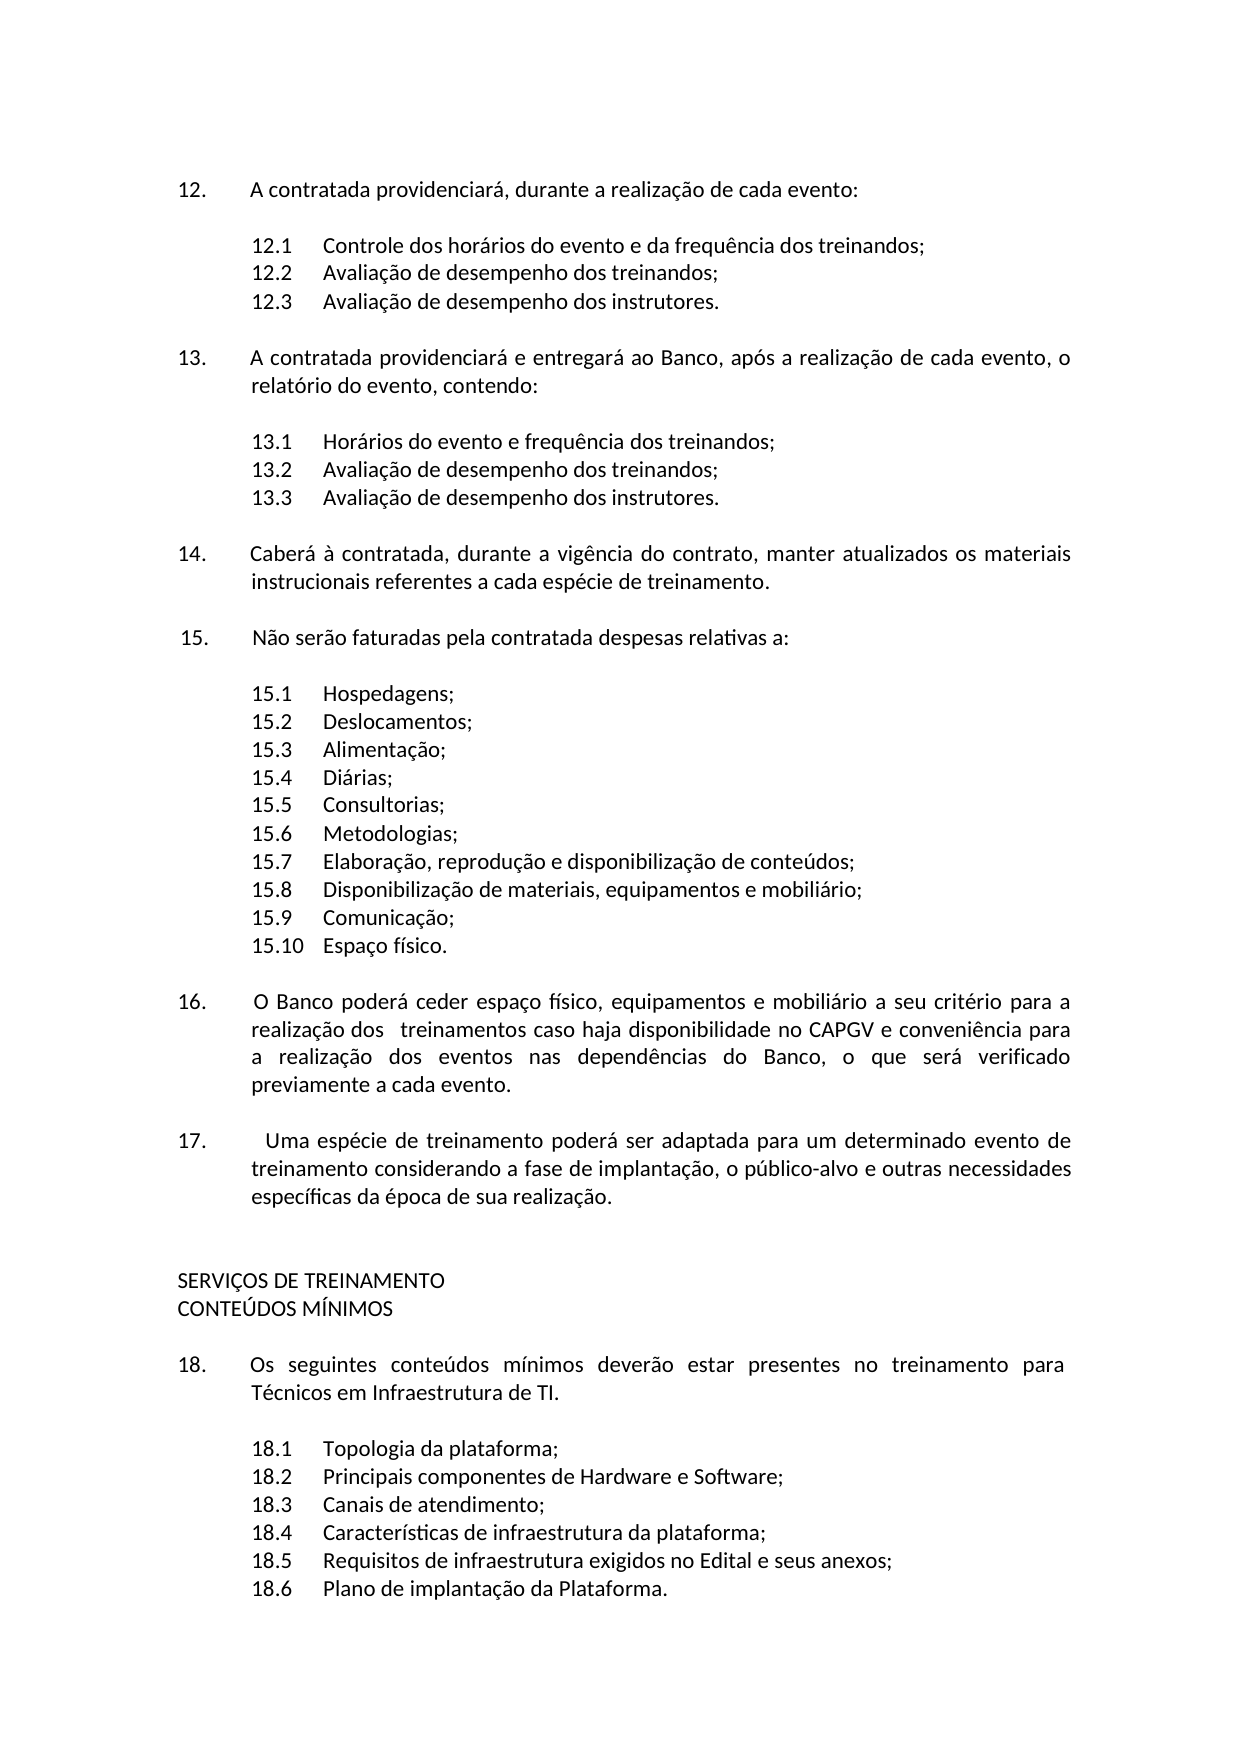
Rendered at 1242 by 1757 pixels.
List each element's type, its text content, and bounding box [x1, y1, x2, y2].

text 14. Caberá à contratada, durante a vigência do contrato, manter atualizados os materiais instrucionais referentes a cada espécie de treinamento. [177, 539, 1071, 595]
text 13.2 Avaliação de desempenho dos treinandos; [251, 455, 1087, 483]
text 15.7 Elaboração, reprodução e disponibilização de conteúdos; [251, 847, 1087, 875]
text 18.1 Topologia da plataforma; [251, 1434, 1087, 1462]
text 18.2 Principais componentes de Hardware e Software; [251, 1462, 1087, 1490]
text 15.3 Alimentação; [251, 735, 1087, 763]
text 15.10 Espaço físico. [251, 931, 1087, 959]
text 15. Não serão faturadas pela contratada despesas relativas a: [173, 623, 795, 651]
text 13.1 Horários do evento e frequência dos treinandos; [251, 427, 1087, 455]
text 12. A contratada providenciará, durante a realização de cada evento: [177, 175, 1087, 203]
text 15.6 Metodologias; [251, 819, 1087, 847]
text 15.5 Consultorias; [251, 791, 1087, 819]
text 18.5 Requisitos de infraestrutura exigidos no Edital e seus anexos; [251, 1546, 1087, 1574]
text 13. A contratada providenciará e entregará ao Banco, após a realização de cada evento, o relatório do evento, contendo: [177, 343, 1071, 399]
text 13.3 Avaliação de desempenho dos instrutores. [251, 483, 1087, 511]
text 15.9 Comunicação; [251, 903, 1087, 931]
text 12.3 Avaliação de desempenho dos instrutores. [251, 287, 1087, 315]
text 18.3 Canais de atendimento; [251, 1490, 1087, 1518]
text 18.4 Características de infraestrutura da plataforma; [251, 1518, 1087, 1546]
text 12.1 Controle dos horários do evento e da frequência dos treinandos; [251, 231, 1087, 259]
text 17. Uma espécie de treinamento poderá ser adaptada para um determinado evento de treinamento considerando a fase de implantação, o público-alvo e outras necessidades específicas da época de sua realização. [177, 1126, 1071, 1210]
text 15.4 Diárias; [251, 763, 1087, 791]
text 15.8 Disponibilização de materiais, equipamentos e mobiliário; [251, 875, 1087, 903]
text 15.1 Hospedagens; [251, 679, 1087, 707]
text SERVIÇOS DE TREINAMENTO CONTEÚDOS MÍNIMOS [177, 1266, 452, 1322]
text Técnicos em Infraestrutura de TI. [251, 1378, 1087, 1406]
text 15.2 Deslocamentos; [251, 707, 1087, 735]
text 18. Os seguintes conteúdos mínimos deverão estar presentes no treinamento para [177, 1350, 1087, 1378]
text 12.2 Avaliação de desempenho dos treinandos; [251, 259, 1087, 287]
text 18.6 Plano de implantação da Plataforma. [251, 1574, 1087, 1602]
text 16. O Banco poderá ceder espaço físico, equipamentos e mobiliário a seu critério para a realização dos treinamentos caso haja disponibilidade no CAPGV e conveniência para a realização dos eventos nas dependências do Banco, o que será verificado previamente a cada evento. [177, 987, 1071, 1098]
